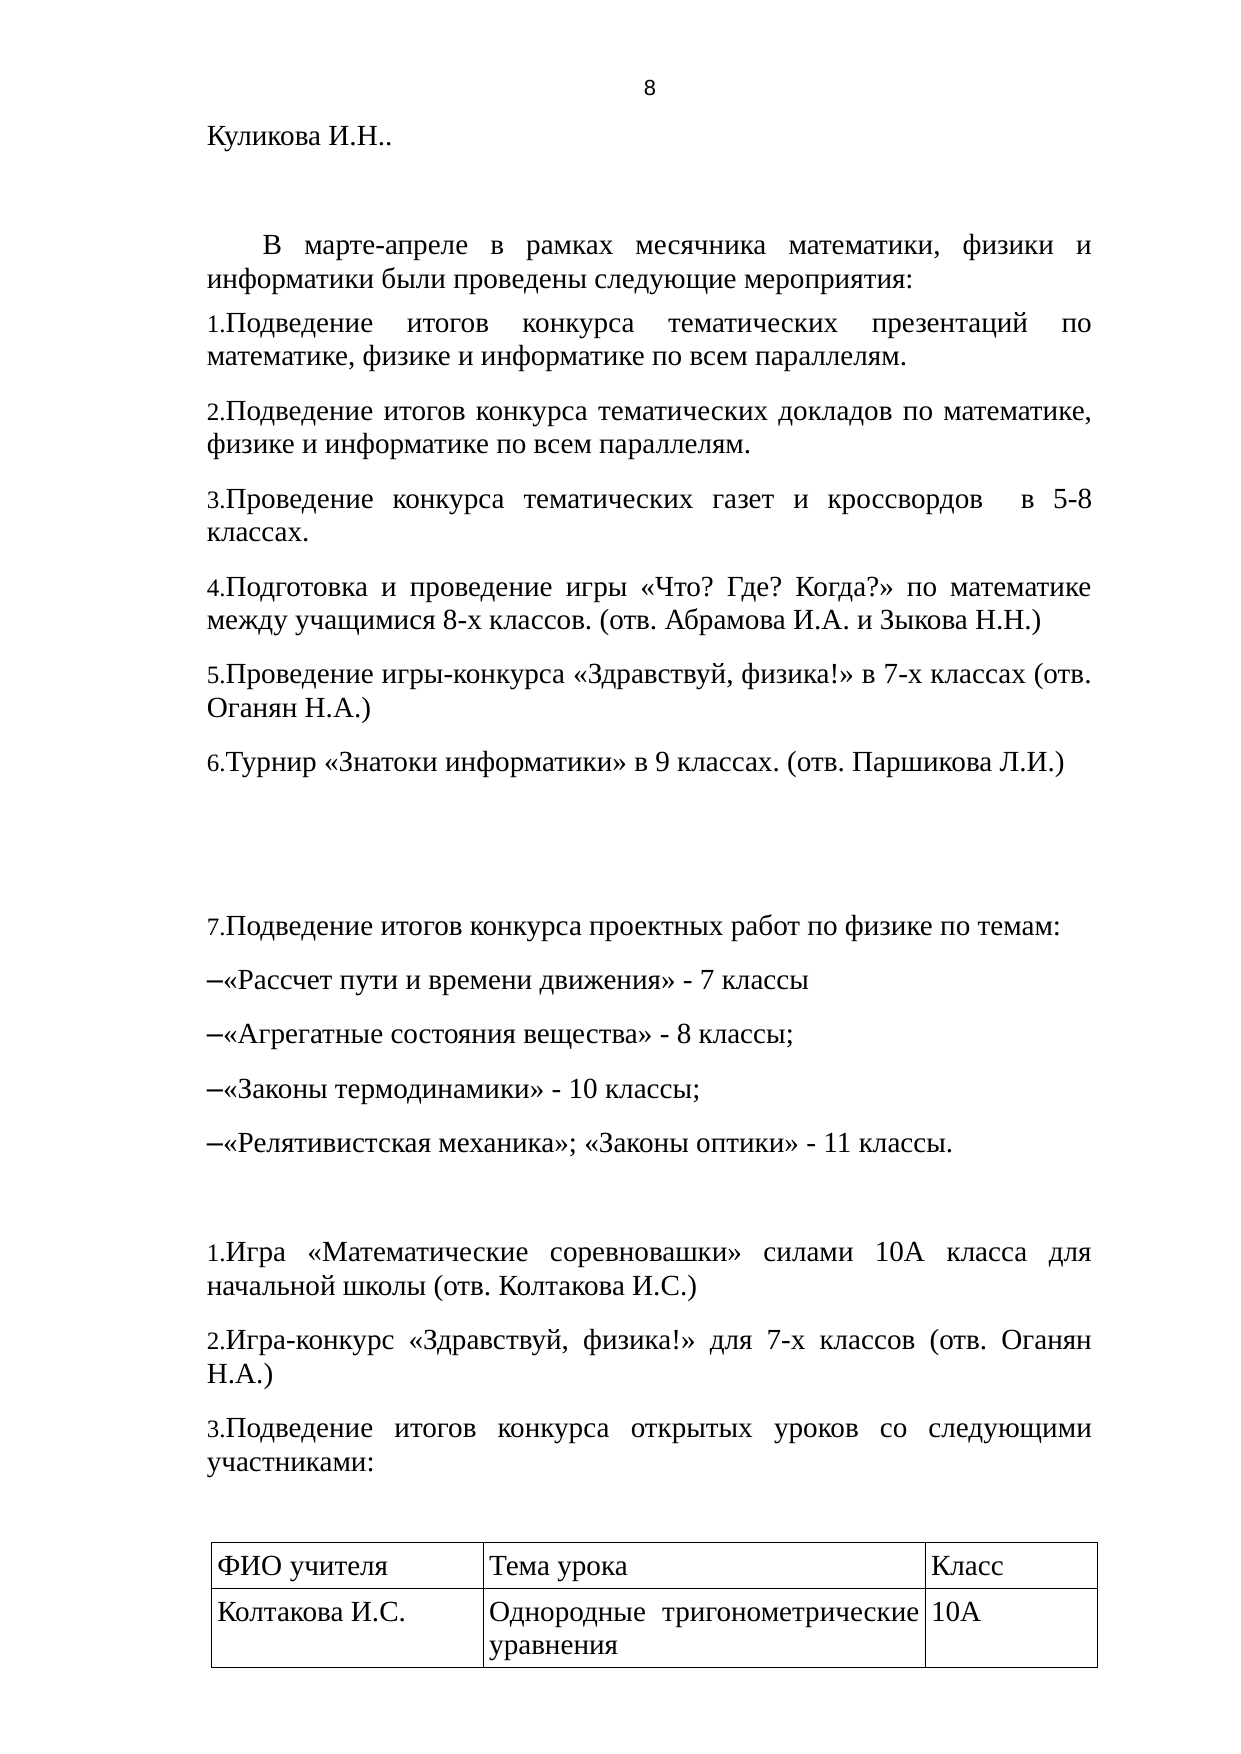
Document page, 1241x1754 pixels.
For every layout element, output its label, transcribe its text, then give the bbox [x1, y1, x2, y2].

list Подведение итогов конкурса проектных работ по физике по темам: [207, 908, 1093, 941]
list «Релятивистская механика»; «Законы оптики» - 11 классы. [207, 1126, 1093, 1159]
list Игра «Математические соревновашки» силами 10А класса для начальной школы (отв. Колтакова И.С.) [207, 1234, 1093, 1301]
list Подведение итогов конкурса открытых уроков со следующими участниками: [207, 1410, 1093, 1477]
list Проведение конкурса тематических газет и кроссвордов в 5-8 классах. [207, 481, 1093, 548]
list «Агрегатные состояния вещества» - 8 классы; [207, 1017, 1093, 1050]
list «Законы термодинамики» - 10 классы; [207, 1071, 1093, 1105]
table_header Класс [926, 1543, 1097, 1588]
table_cell 10А [926, 1589, 1097, 1667]
list Игра-конкурс «Здравствуй, физика!» для 7-х классов (отв. Оганян Н.А.) [207, 1322, 1093, 1389]
list Подведение итогов конкурса тематических докладов по математике, физике и информатике по всем параллелям. [207, 393, 1093, 460]
text В марте-апреле в рамках месячника математики, физики и информатики были проведены следующие мероприятия: [207, 227, 1093, 294]
table_cell Однородные тригонометрические уравнения [484, 1589, 925, 1667]
table_cell Колтакова И.С. [212, 1589, 483, 1667]
list Куликова И.Н.. [207, 118, 1093, 152]
table_header Тема урока [484, 1543, 925, 1588]
table_header ФИО учителя [212, 1543, 483, 1588]
list Подведение итогов конкурса тематических презентаций по математике, физике и информатике по всем параллелям. [207, 305, 1093, 372]
list Турнир «Знатоки информатики» в 9 классах. (отв. Паршикова Л.И.) [207, 744, 1093, 778]
list Подготовка и проведение игры «Что? Где? Когда?» по математике между учащимися 8-х классов. (отв. Абрамова И.А. и Зыкова Н.Н.) [207, 569, 1093, 636]
list «Рассчет пути и времени движения» - 7 классы [207, 962, 1093, 996]
list Проведение игры-конкурса «Здравствуй, физика!» в 7-х классах (отв. Оганян Н.А.) [207, 657, 1093, 724]
